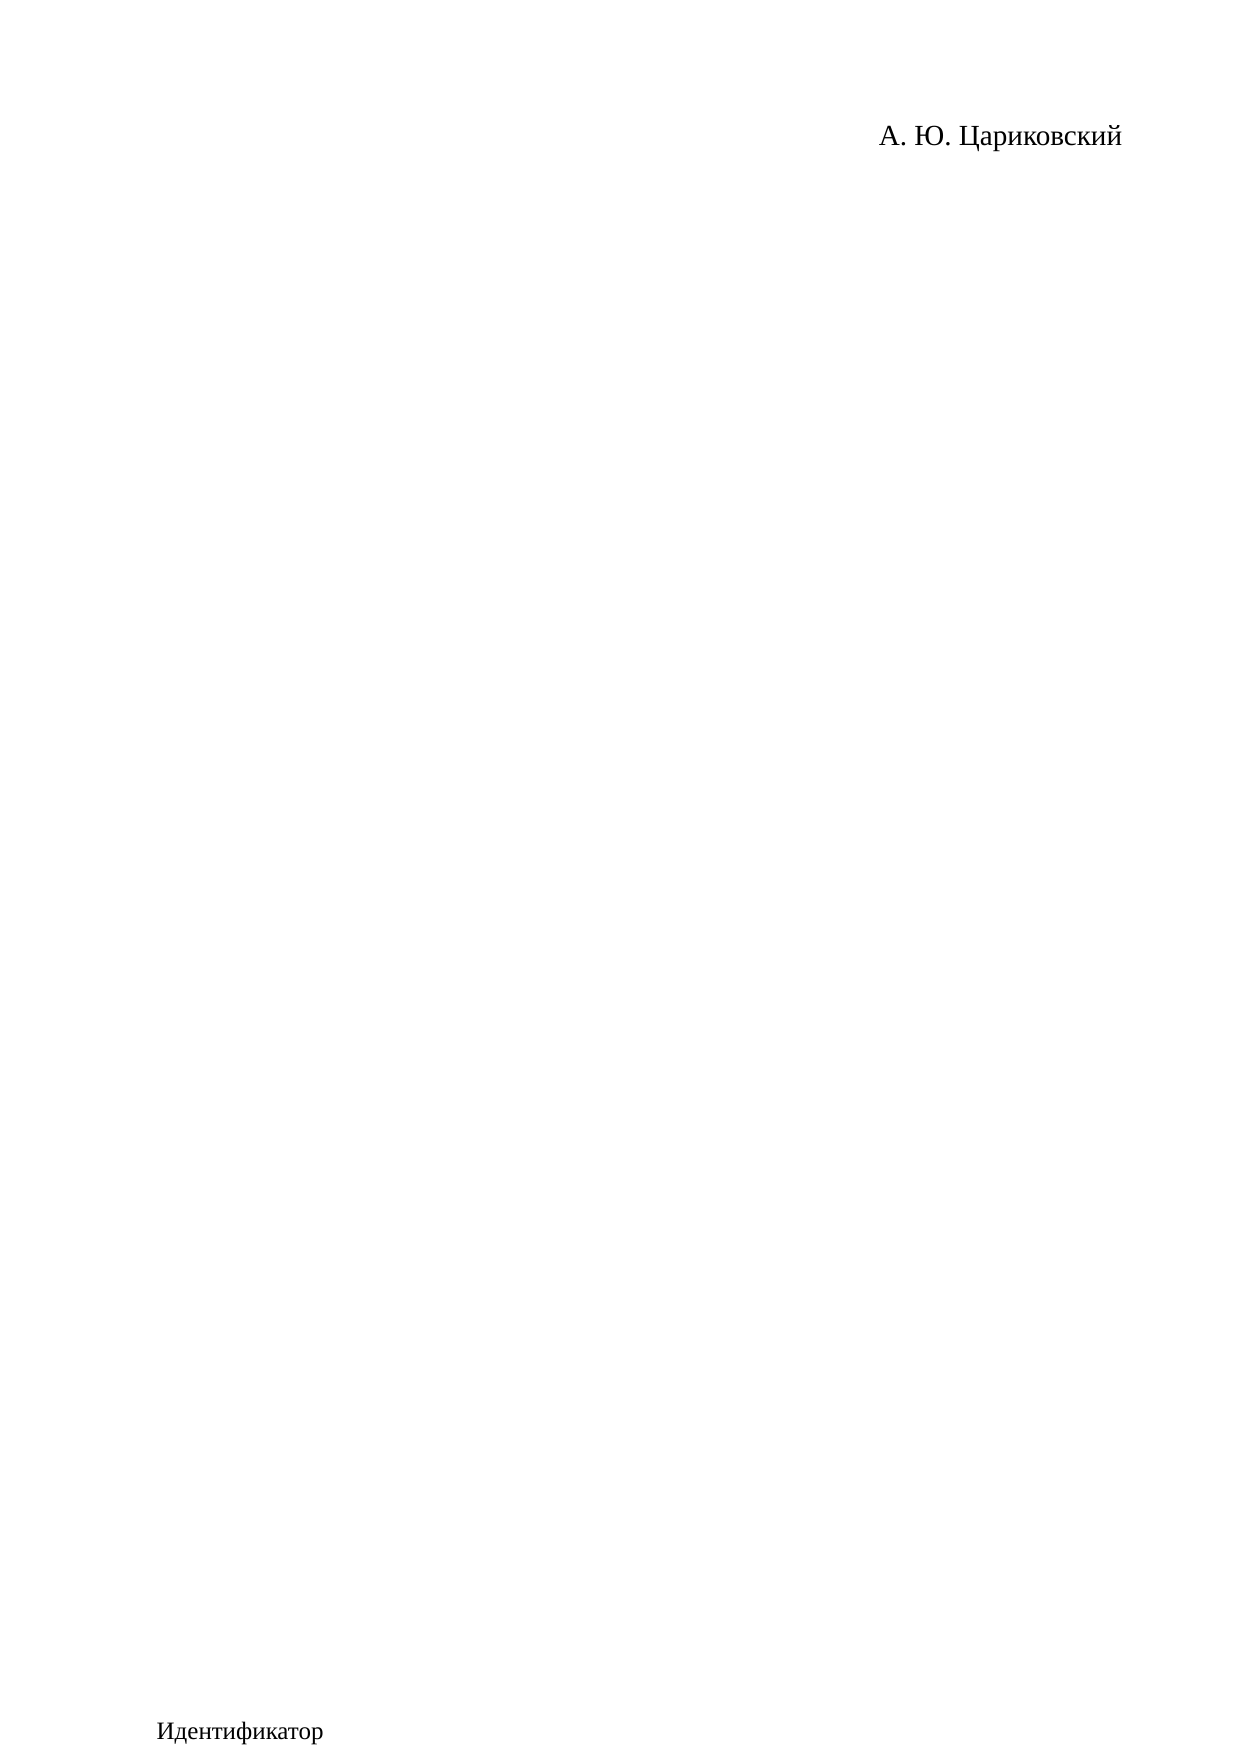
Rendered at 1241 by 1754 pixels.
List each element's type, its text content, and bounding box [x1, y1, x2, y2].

text А. Ю. Цариковский [118, 118, 1122, 152]
